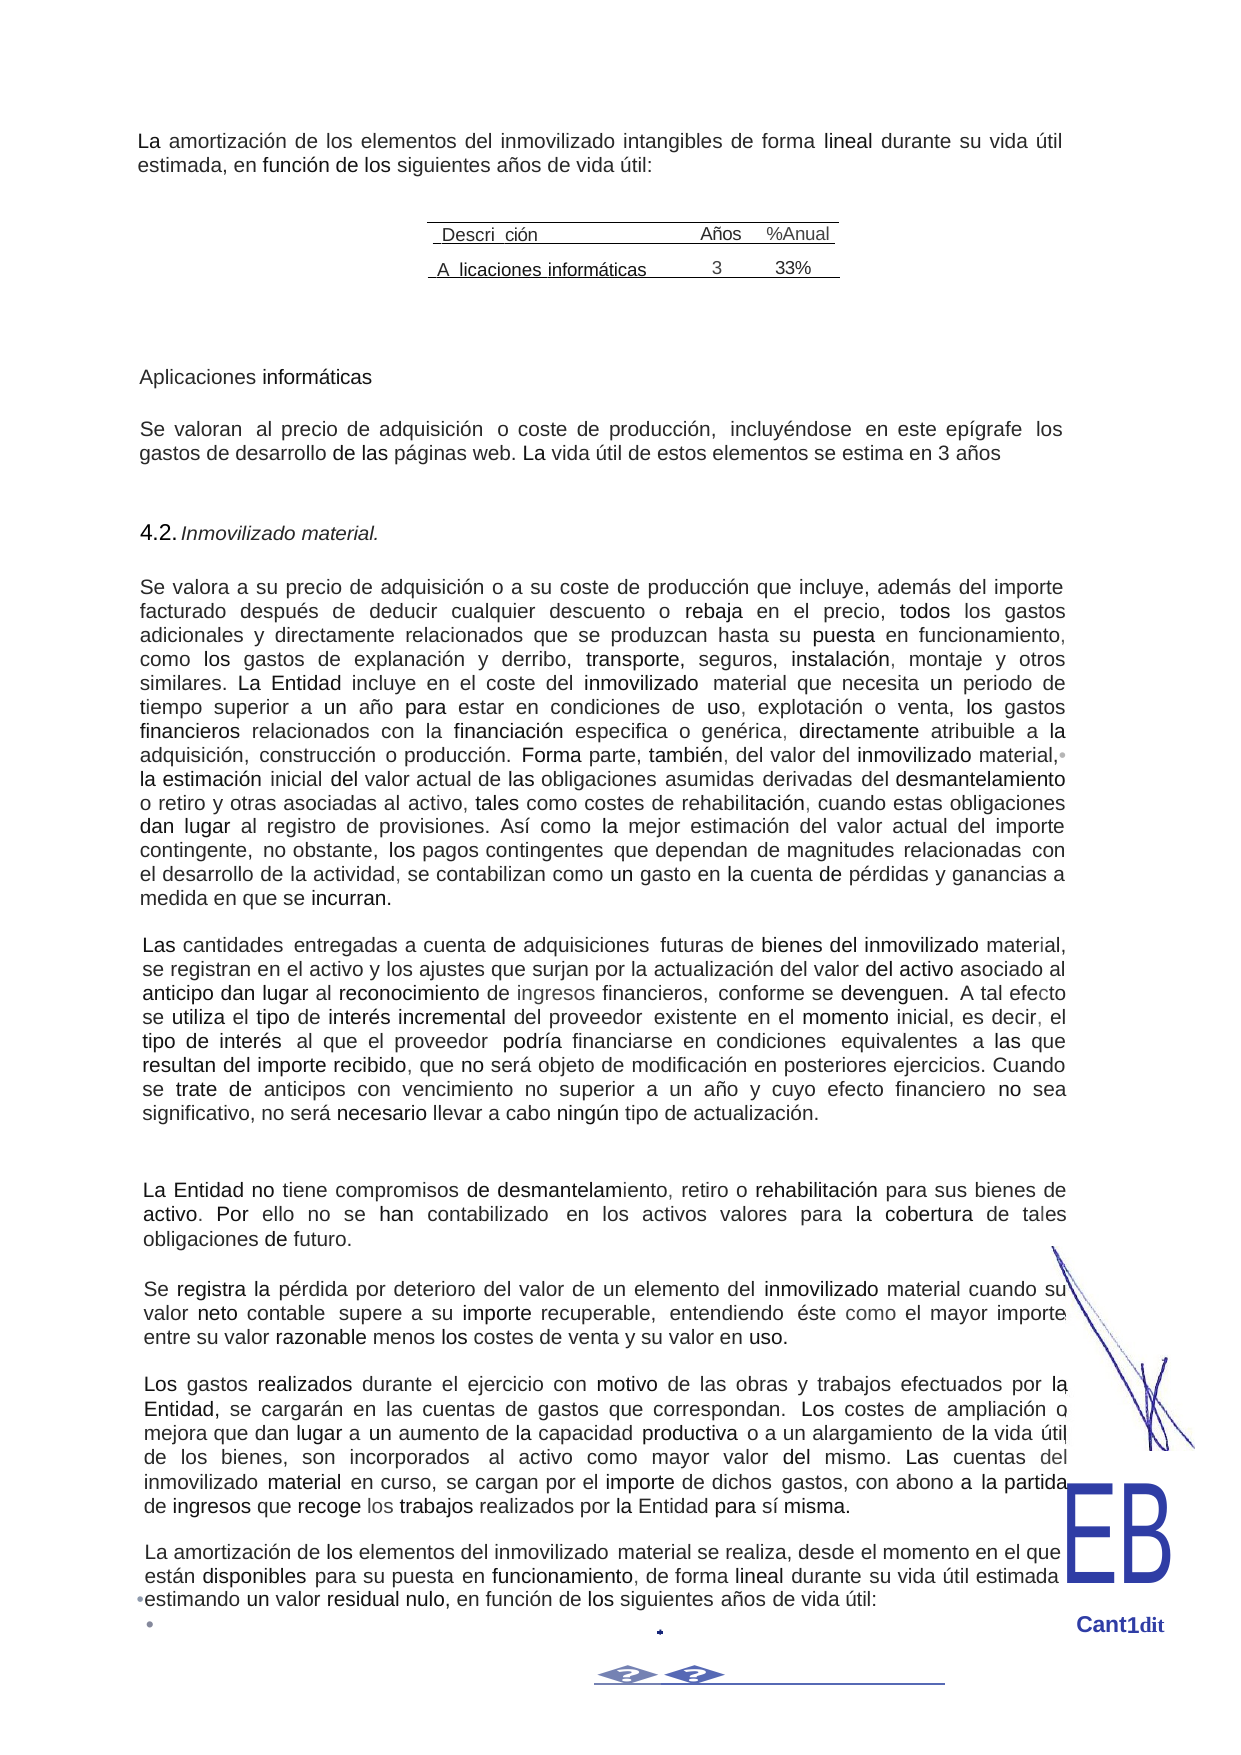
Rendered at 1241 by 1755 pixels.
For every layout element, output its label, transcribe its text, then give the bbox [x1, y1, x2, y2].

text La Entidad no tiene compromisos de desmantelamiento, retiro o rehabilitación para sus bienes de activo. Por ello no se han contabilizado en los activos valores para la cobertura de tales obligaciones de futuro. [143, 1178, 1067, 1250]
text A licaciones informáticas 3 33% [29, 257, 1238, 280]
text Se valora a su precio de adquisición o a su coste de producción que incluye, además del importe facturado después de deducir cualquier descuento o rebaja en el precio, todos los gastos adicionales y directamente relacionados que se produzcan hasta su puesta en funcionamiento, como los gastos de explanación y derribo, transporte, seguros, instalación, montaje y otros similares. La Entidad incluye en el coste del inmovilizado material que necesita un periodo de tiempo superior a un año para estar en condiciones de uso, explotación o venta, los gastos financieros relacionados con la financiación especifica o genérica, directamente atribuible a la adquisición, construcción o producción. Forma parte, también, del valor del inmovilizado material,• la estimación inicial del valor actual de las obligaciones asumidas derivadas del desmantelamiento o retiro y otras asociadas al activo, tales como costes de rehabilitación, cuando estas obligaciones dan lugar al registro de provisiones. Así como la mejor estimación del valor actual del importe contingente, no obstante, los pagos contingentes que dependan de magnitudes relacionadas con el desarrollo de la actividad, se contabilizan como un gasto en la cuenta de pérdidas y ganancias a medida en que se incurran. [139, 575, 1066, 910]
text La amortización de los elementos del inmovilizado material se realiza, desde el momento en el que están disponibles para su puesta en funcionamiento, de forma lineal durante su vida útil estimada [144, 1540, 1060, 1588]
text EB [1060, 1454, 1178, 1616]
text �� [594, 1662, 1241, 1686]
text La amortización de los elementos del inmovilizado intangibles de forma lineal durante su vida útil estimada, en función de los siguientes años de vida útil: [137, 129, 1062, 177]
text Las cantidades entregadas a cuenta de adquisiciones futuras de bienes del inmovilizado material, se registran en el activo y los ajustes que surjan por la actualización del valor del activo asociado al anticipo dan lugar al reconocimiento de ingresos financieros, conforme se devenguen. A tal efecto se utiliza el tipo de interés incremental del proveedor existente en el momento inicial, es decir, el tipo de interés al que el proveedor podría financiarse en condiciones equivalentes a las que resultan del importe recibido, que no será objeto de modificación en posteriores ejercicios. Cuando se trate de anticipos con vencimiento no superior a un año y cuyo efecto financiero no sea significativo, no será necesario llevar a cabo ningún tipo de actualización. [142, 933, 1066, 1125]
text Descri ción Años %Anual [29, 221, 1238, 246]
text Aplicaciones informáticas [139, 364, 1241, 388]
text Se registra la pérdida por deterioro del valor de un elemento del inmovilizado material cuando su valor neto contable supere a su importe recuperable, entendiendo éste como el mayor importe entre su valor razonable menos los costes de venta y su valor en uso. [143, 1277, 1050, 1348]
list , Cant1dit [146, 1611, 1241, 1638]
list estimando un valor residual nulo, en función de los siguientes años de vida útil: [136, 1588, 1060, 1611]
list Inmovilizado material. [140, 519, 1241, 545]
text Los gastos realizados durante el ejercicio con motivo de las obras y trabajos efectuados por la Entidad, se cargarán en las cuentas de gastos que correspondan. Los costes de ampliación o mejora que dan lugar a un aumento de la capacidad productiva o a un alargamiento de la vida útil de los bienes, son incorporados al activo como mayor valor del mismo. Las cuentas del inmovilizado material en curso, se cargan por el importe de dichos gastos, con abono a la partida de ingresos que recoge los trabajos realizados por la Entidad para sí misma. [143, 1372, 1064, 1518]
text Se valoran al precio de adquisición o coste de producción, incluyéndose en este epígrafe los gastos de desarrollo de las páginas web. La vida útil de estos elementos se estima en 3 años [139, 417, 1063, 465]
